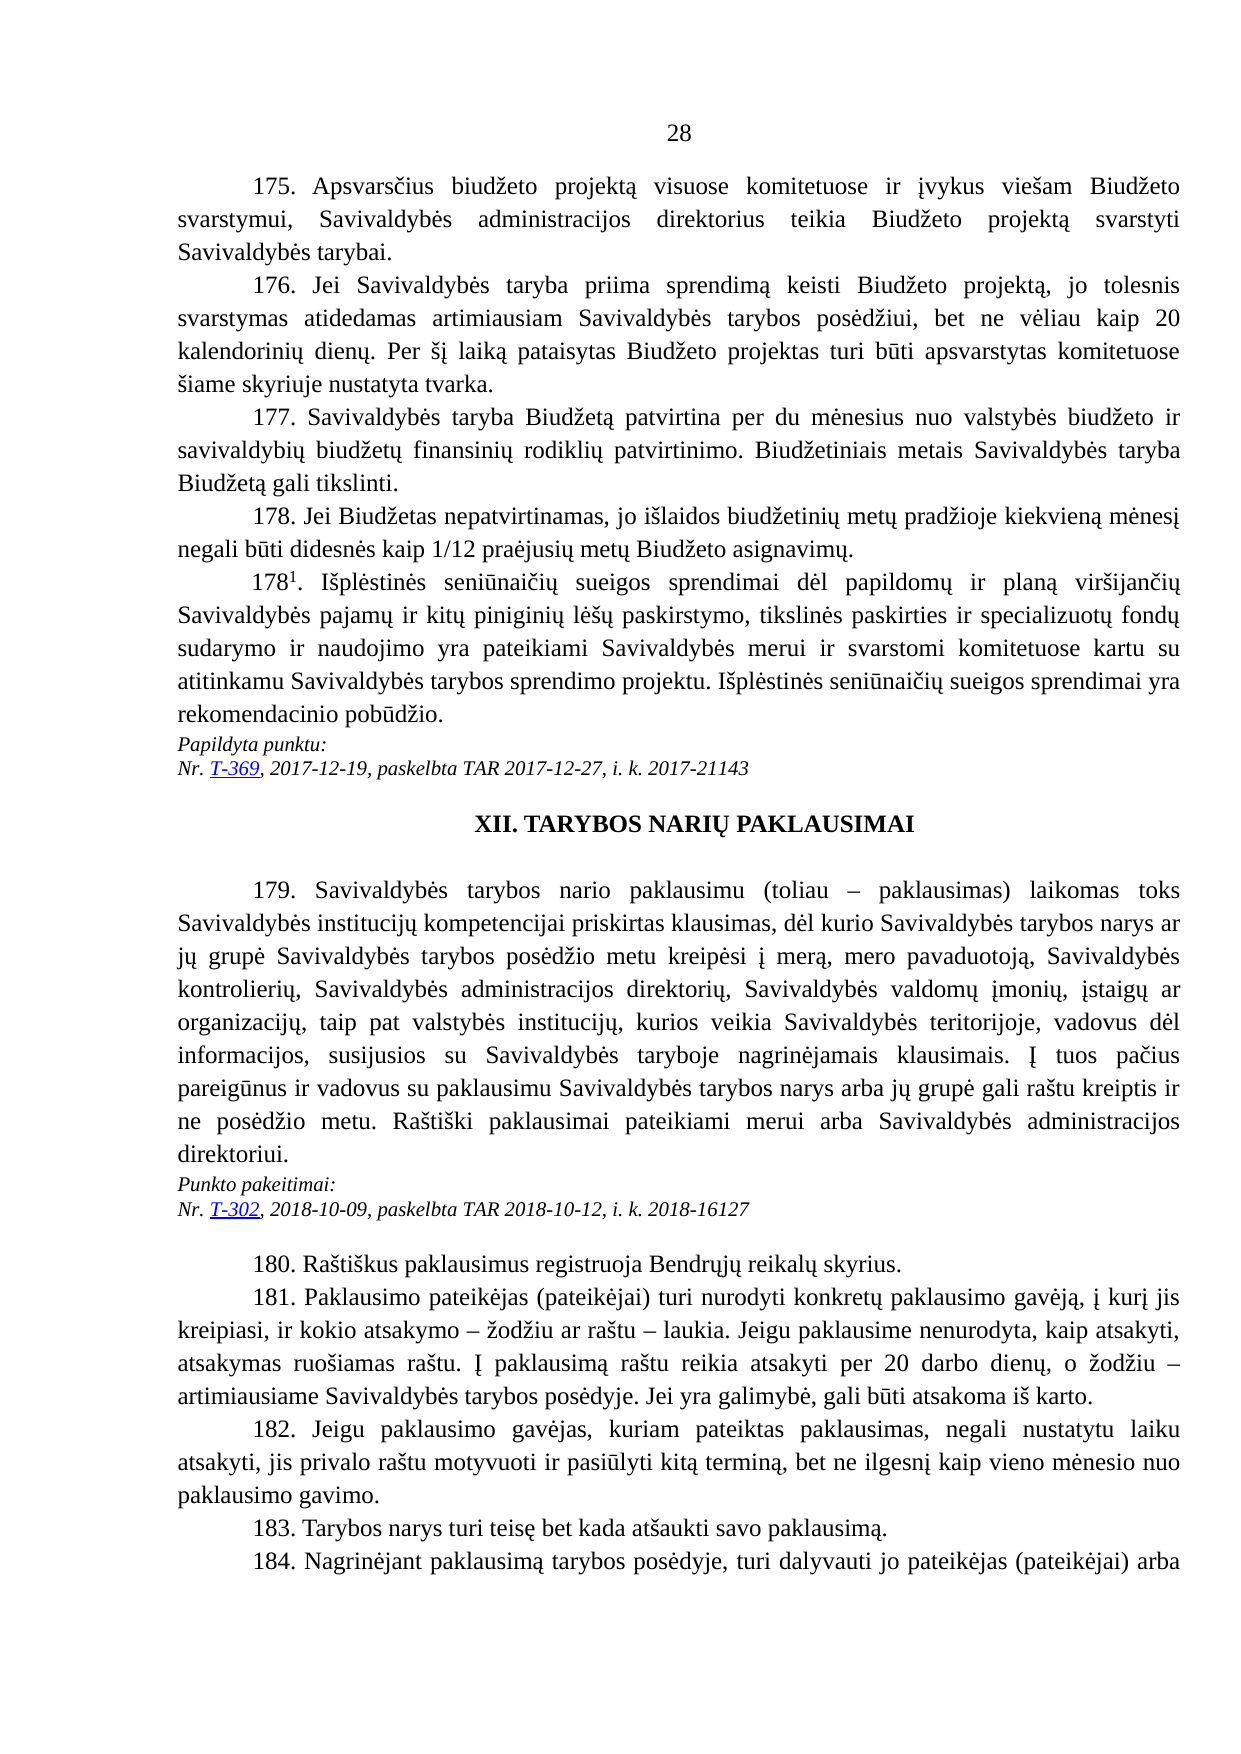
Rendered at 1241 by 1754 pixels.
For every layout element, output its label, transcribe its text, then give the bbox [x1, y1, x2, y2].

text 176. Jei Savivaldybės taryba priima sprendimą keisti Biudžeto projektą, jo tolesnis svarstymas atidedamas artimiausiam Savivaldybės tarybos posėdžiui, bet ne vėliau kaip 20 kalendorinių dienų. Per šį laiką pataisytas Biudžeto projektas turi būti apsvarstytas komitetuose šiame skyriuje nustatyta tvarka. [177, 270, 1181, 398]
text XII. TARYBOS NARIŲ PAKLAUSIMAI [474, 809, 1181, 838]
text Nr. T-369, 2017-12-19, paskelbta TAR 2017-12-27, i. k. 2017-21143 [177, 756, 1181, 780]
text 182. Jeigu paklausimo gavėjas, kuriam pateiktas paklausimas, negali nustatytu laiku atsakyti, jis privalo raštu motyvuoti ir pasiūlyti kitą terminą, bet ne ilgesnį kaip vieno mėnesio nuo paklausimo gavimo. [177, 1414, 1181, 1509]
text 177. Savivaldybės taryba Biudžetą patvirtina per du mėnesius nuo valstybės biudžeto ir savivaldybių biudžetų finansinių rodiklių patvirtinimo. Biudžetiniais metais Savivaldybės taryba Biudžetą gali tikslinti. [177, 402, 1181, 497]
text 183. Tarybos narys turi teisę bet kada atšaukti savo paklausimą. [177, 1513, 1181, 1542]
text 181. Paklausimo pateikėjas (pateikėjai) turi nurodyti konkretų paklausimo gavėją, į kurį jis kreipiasi, ir kokio atsakymo – žodžiu ar raštu – laukia. Jeigu paklausime nenurodyta, kaip atsakyti, atsakymas ruošiamas raštu. Į paklausimą raštu reikia atsakyti per 20 darbo dienų, o žodžiu –artimiausiame Savivaldybės tarybos posėdyje. Jei yra galimybė, gali būti atsakoma iš karto. [177, 1282, 1181, 1410]
text Punkto pakeitimai: [177, 1172, 1181, 1196]
text 175. Apsvarsčius biudžeto projektą visuose komitetuose ir įvykus viešam Biudžeto svarstymui, Savivaldybės administracijos direktorius teikia Biudžeto projektą svarstyti Savivaldybės tarybai. [177, 171, 1181, 266]
text 178. Jei Biudžetas nepatvirtinamas, jo išlaidos biudžetinių metų pradžioje kiekvieną mėnesį negali būti didesnės kaip 1/12 praėjusių metų Biudžeto asignavimų. [177, 501, 1181, 563]
text 1781. Išplėstinės seniūnaičių sueigos sprendimai dėl papildomų ir planą viršijančių Savivaldybės pajamų ir kitų piniginių lėšų paskirstymo, tikslinės paskirties ir specializuotų fondų sudarymo ir naudojimo yra pateikiami Savivaldybės merui ir svarstomi komitetuose kartu su atitinkamu Savivaldybės tarybos sprendimo projektu. Išplėstinės seniūnaičių sueigos sprendimai yra rekomendacinio pobūdžio. [177, 567, 1181, 728]
text 180. Raštiškus paklausimus registruoja Bendrųjų reikalų skyrius. [177, 1249, 1181, 1278]
text 179. Savivaldybės tarybos nario paklausimu (toliau – paklausimas) laikomas toks Savivaldybės institucijų kompetencijai priskirtas klausimas, dėl kurio Savivaldybės tarybos narys ar jų grupė Savivaldybės tarybos posėdžio metu kreipėsi į merą, mero pavaduotoją, Savivaldybės kontrolierių, Savivaldybės administracijos direktorių, Savivaldybės valdomų įmonių, įstaigų ar organizacijų, taip pat valstybės institucijų, kurios veikia Savivaldybės teritorijoje, vadovus dėl informacijos, susijusios su Savivaldybės taryboje nagrinėjamais klausimais. Į tuos pačius pareigūnus ir vadovus su paklausimu Savivaldybės tarybos narys arba jų grupė gali raštu kreiptis ir ne posėdžio metu. Raštiški paklausimai pateikiami merui arba Savivaldybės administracijos direktoriui. [177, 875, 1181, 1168]
text Nr. T-302, 2018-10-09, paskelbta TAR 2018-10-12, i. k. 2018-16127 [177, 1196, 1181, 1221]
text Papildyta punktu: [177, 732, 1181, 756]
text 184. Nagrinėjant paklausimą tarybos posėdyje, turi dalyvauti jo pateikėjas (pateikėjai) arba [177, 1546, 1181, 1575]
